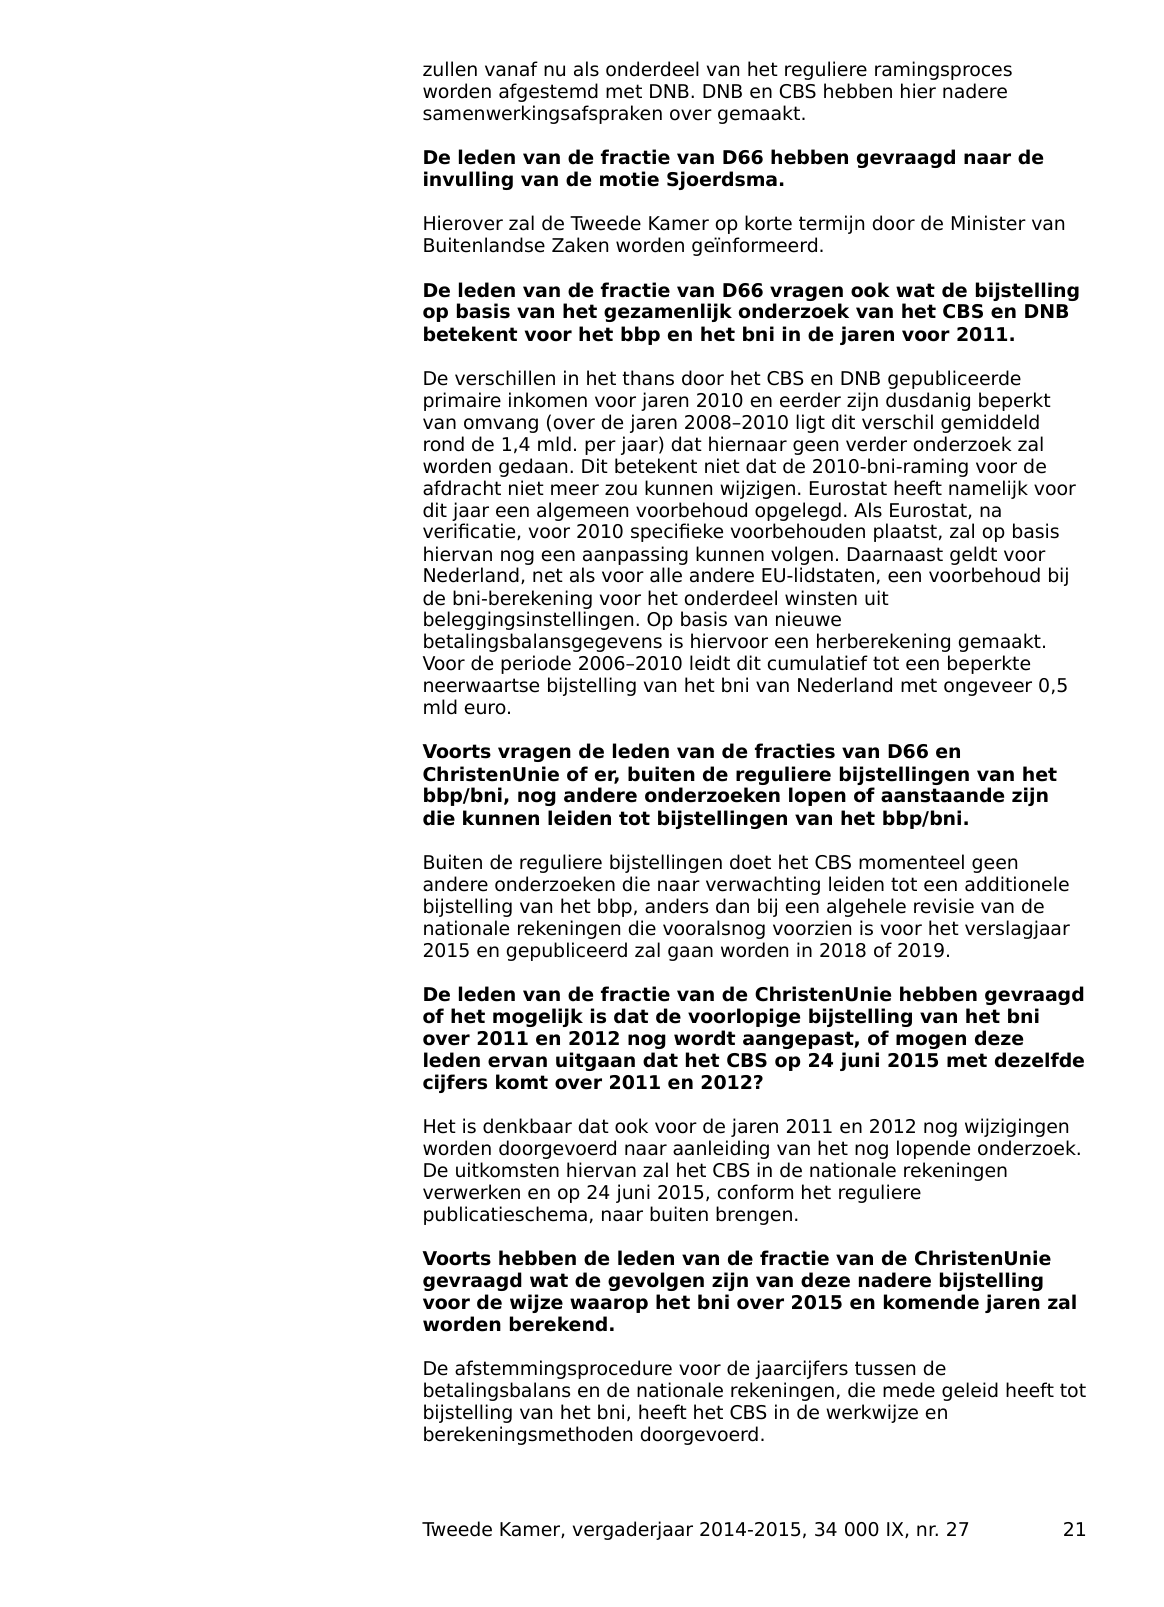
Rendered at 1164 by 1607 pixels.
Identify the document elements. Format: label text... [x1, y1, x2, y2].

text Buiten de reguliere bijstellingen doet het CBS momenteel geen andere onderzoeken die naar verwachting leiden tot een additionele bijstelling van het bbp, anders dan bij een algehele revisie van de nationale rekeningen die vooralsnog voorzien is voor het verslagjaar 2015 en gepubliceerd zal gaan worden in 2018 of 2019. [422, 852, 1087, 961]
text De afstemmingsprocedure voor de jaarcijfers tussen de betalingsbalans en de nationale rekeningen, die mede geleid heeft tot bijstelling van het bni, heeft het CBS in de werkwijze en berekeningsmethoden doorgevoerd. [422, 1358, 1087, 1446]
text De leden van de fractie van D66 vragen ook wat de bijstelling op basis van het gezamenlijk onderzoek van het CBS en DNB betekent voor het bbp en het bni in de jaren voor 2011. [422, 279, 1087, 345]
text Hierover zal de Tweede Kamer op korte termijn door de Minister van Buitenlandse Zaken worden geïnformeerd. [422, 213, 1087, 257]
text De leden van de fractie van D66 hebben gevraagd naar de invulling van de motie Sjoerdsma. [422, 147, 1087, 191]
text De verschillen in het thans door het CBS en DNB gepubliceerde primaire inkomen voor jaren 2010 en eerder zijn dusdanig beperkt van omvang (over de jaren 2008–2010 ligt dit verschil gemiddeld rond de 1,4 mld. per jaar) dat hiernaar geen verder onderzoek zal worden gedaan. Dit betekent niet dat de 2010-bni-raming voor de afdracht niet meer zou kunnen wijzigen. Eurostat heeft namelijk voor dit jaar een algemeen voorbehoud opgelegd. Als Eurostat, na verificatie, voor 2010 specifieke voorbehouden plaatst, zal op basis hiervan nog een aanpassing kunnen volgen. Daarnaast geldt voor Nederland, net als voor alle andere EU-lidstaten, een voorbehoud bij de bni-berekening voor het onderdeel winsten uit beleggingsinstellingen. Op basis van nieuwe betalingsbalansgegevens is hiervoor een herberekening gemaakt. Voor de periode 2006–2010 leidt dit cumulatief tot een beperkte neerwaartse bijstelling van het bni van Nederland met ongeveer 0,5 mld euro. [422, 368, 1087, 719]
text zullen vanaf nu als onderdeel van het reguliere ramingsproces worden afgestemd met DNB. DNB en CBS hebben hier nadere samenwerkingsafspraken over gemaakt. [422, 59, 1087, 125]
text Voorts vragen de leden van de fracties van D66 en ChristenUnie of er, buiten de reguliere bijstellingen van het bbp/bni, nog andere onderzoeken lopen of aanstaande zijn die kunnen leiden tot bijstellingen van het bbp/bni. [422, 741, 1087, 829]
text Voorts hebben de leden van de fractie van de ChristenUnie gevraagd wat de gevolgen zijn van deze nadere bijstelling voor de wijze waarop het bni over 2015 en komende jaren zal worden berekend. [422, 1248, 1087, 1336]
text Het is denkbaar dat ook voor de jaren 2011 en 2012 nog wijzigingen worden doorgevoerd naar aanleiding van het nog lopende onderzoek. De uitkomsten hiervan zal het CBS in de nationale rekeningen verwerken en op 24 juni 2015, conform het reguliere publicatieschema, naar buiten brengen. [422, 1116, 1087, 1226]
text De leden van de fractie van de ChristenUnie hebben gevraagd of het mogelijk is dat de voorlopige bijstelling van het bni over 2011 en 2012 nog wordt aangepast, of mogen deze leden ervan uitgaan dat het CBS op 24 juni 2015 met dezelfde cijfers komt over 2011 en 2012? [422, 984, 1087, 1093]
